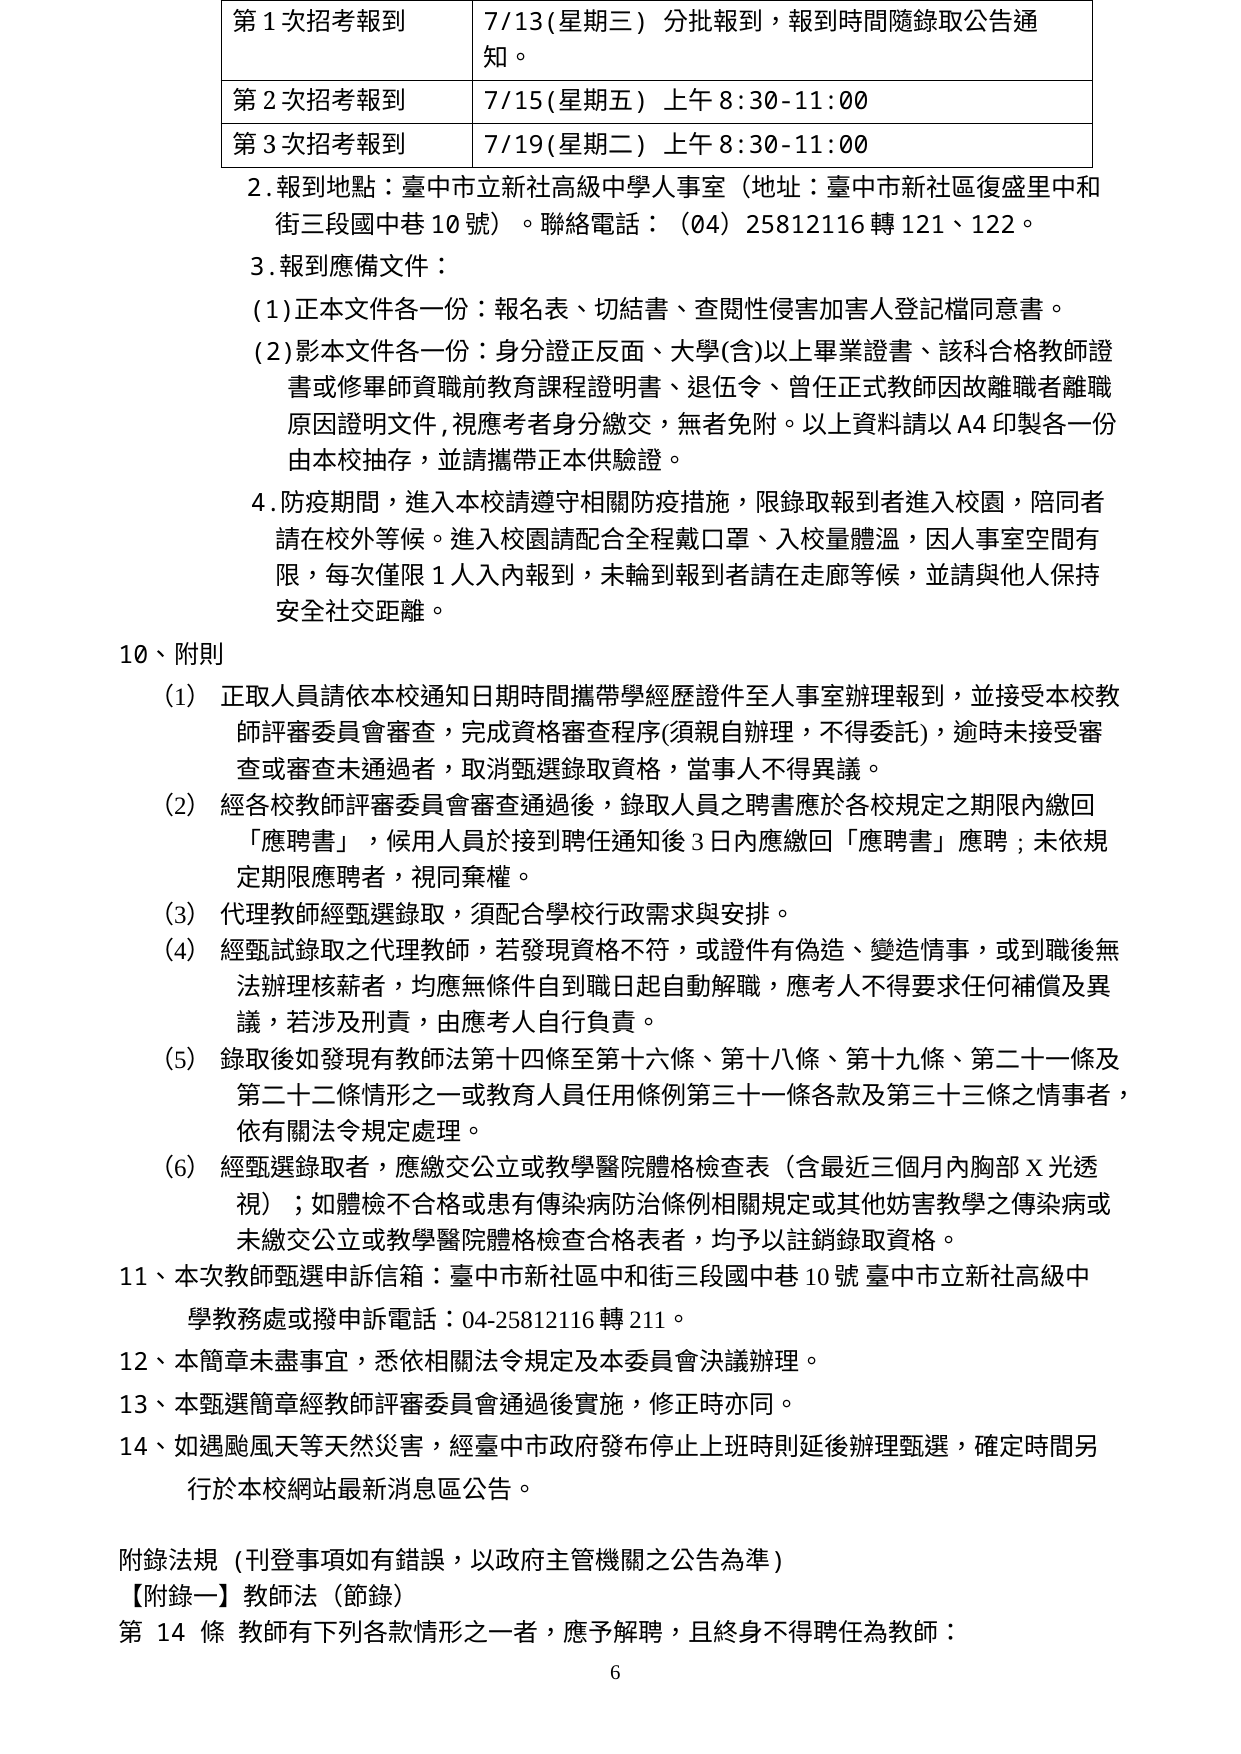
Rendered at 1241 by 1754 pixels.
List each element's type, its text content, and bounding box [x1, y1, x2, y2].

list 如遇颱風天等天然災害，經臺中市政府發布停止上班時則延後辦理甄選，確定時間另 [118, 1427, 1122, 1463]
text 附錄法規 (刊登事項如有錯誤，以政府主管機關之公告為準) [118, 1540, 1122, 1577]
table_cell 第2次招考報到 [222, 81, 472, 123]
table_header 7/13(星期三) 分批報到，報到時間隨錄取公告通知。 [473, 1, 1092, 80]
list 經各校教師評審委員會審查通過後，錄取人員之聘書應於各校規定之期限內繳回「應聘書」，候用人員於接到聘任通知後3日內應繳回「應聘書」應聘﹔未依規定期限應聘者，視同棄權。 [149, 785, 1122, 894]
text (1)正本文件各一份：報名表、切結書、查閱性侵害加害人登記檔同意書。 [249, 289, 1122, 325]
text 第 14 條 教師有下列各款情形之一者，應予解聘，且終身不得聘任為教師： [118, 1613, 1122, 1649]
list 錄取後如發現有教師法第十四條至第十六條、第十八條、第十九條、第二十一條及第二十二條情形之一或教育人員任用條例第三十一條各款及第三十三條之情事者，依有關法令規定處理。 [149, 1039, 1122, 1148]
text 2.報到地點：臺中市立新社高級中學人事室（地址：臺中市新社區復盛里中和街三段國中巷10號）。聯絡電話：（04）25812116轉121、122。 [246, 168, 1122, 240]
list 經甄選錄取者，應繳交公立或教學醫院體格檢查表（含最近三個月內胸部X光透視）；如體檢不合格或患有傳染病防治條例相關規定或其他妨害教學之傳染病或未繳交公立或教學醫院體格檢查合格表者，均予以註銷錄取資格。 [149, 1148, 1122, 1257]
list 代理教師經甄選錄取，須配合學校行政需求與安排。 [149, 894, 1122, 930]
list 正取人員請依本校通知日期時間攜帶學經歷證件至人事室辦理報到，並接受本校教師評審委員會審查，完成資格審查程序(須親自辦理，不得委託)，逾時未接受審查或審查未通過者，取消甄選錄取資格，當事人不得異議。 [149, 677, 1122, 785]
text (2)影本文件各一份：身分證正反面、大學(含)以上畢業證書、該科合格教師證書或修畢師資職前教育課程證明書、退伍令、曾任正式教師因故離職者離職原因證明文件,視應考者身分繳交，無者免附。以上資料請以A4印製各一份由本校抽存，並請攜帶正本供驗證。 [251, 332, 1122, 477]
list 本次教師甄選申訴信箱：臺中市新社區中和街三段國中巷10號 臺中市立新社高級中 [118, 1257, 1122, 1293]
table_cell 第3次招考報到 [222, 124, 472, 167]
text 4.防疫期間，進入本校請遵守相關防疫措施，限錄取報到者進入校園，陪同者請在校外等候。進入校園請配合全程戴口罩、入校量體溫，因人事室空間有限，每次僅限1人入內報到，未輪到報到者請在走廊等候，並請與他人保持安全社交距離。 [251, 483, 1122, 628]
text 行於本校網站最新消息區公告。 [174, 1469, 1122, 1505]
list 本甄選簡章經教師評審委員會通過後實施，修正時亦同。 [118, 1384, 1122, 1420]
list 本簡章未盡事宜，悉依相關法令規定及本委員會決議辦理。 [118, 1342, 1122, 1378]
table_cell 7/15(星期五) 上午8:30-11:00 [473, 81, 1092, 123]
table_cell 7/19(星期二) 上午8:30-11:00 [473, 124, 1092, 167]
list 附則 [118, 634, 1122, 670]
list 經甄試錄取之代理教師，若發現資格不符，或證件有偽造、變造情事，或到職後無法辦理核薪者，均應無條件自到職日起自動解職，應考人不得要求任何補償及異議，若涉及刑責，由應考人自行負責。 [149, 930, 1122, 1039]
text 3.報到應備文件： [249, 247, 1122, 283]
text 學教務處或撥申訴電話：04-25812116轉211。 [174, 1299, 1122, 1335]
table_header 第1次招考報到 [222, 1, 472, 80]
text 【附錄一】教師法（節錄） [118, 1577, 1122, 1613]
